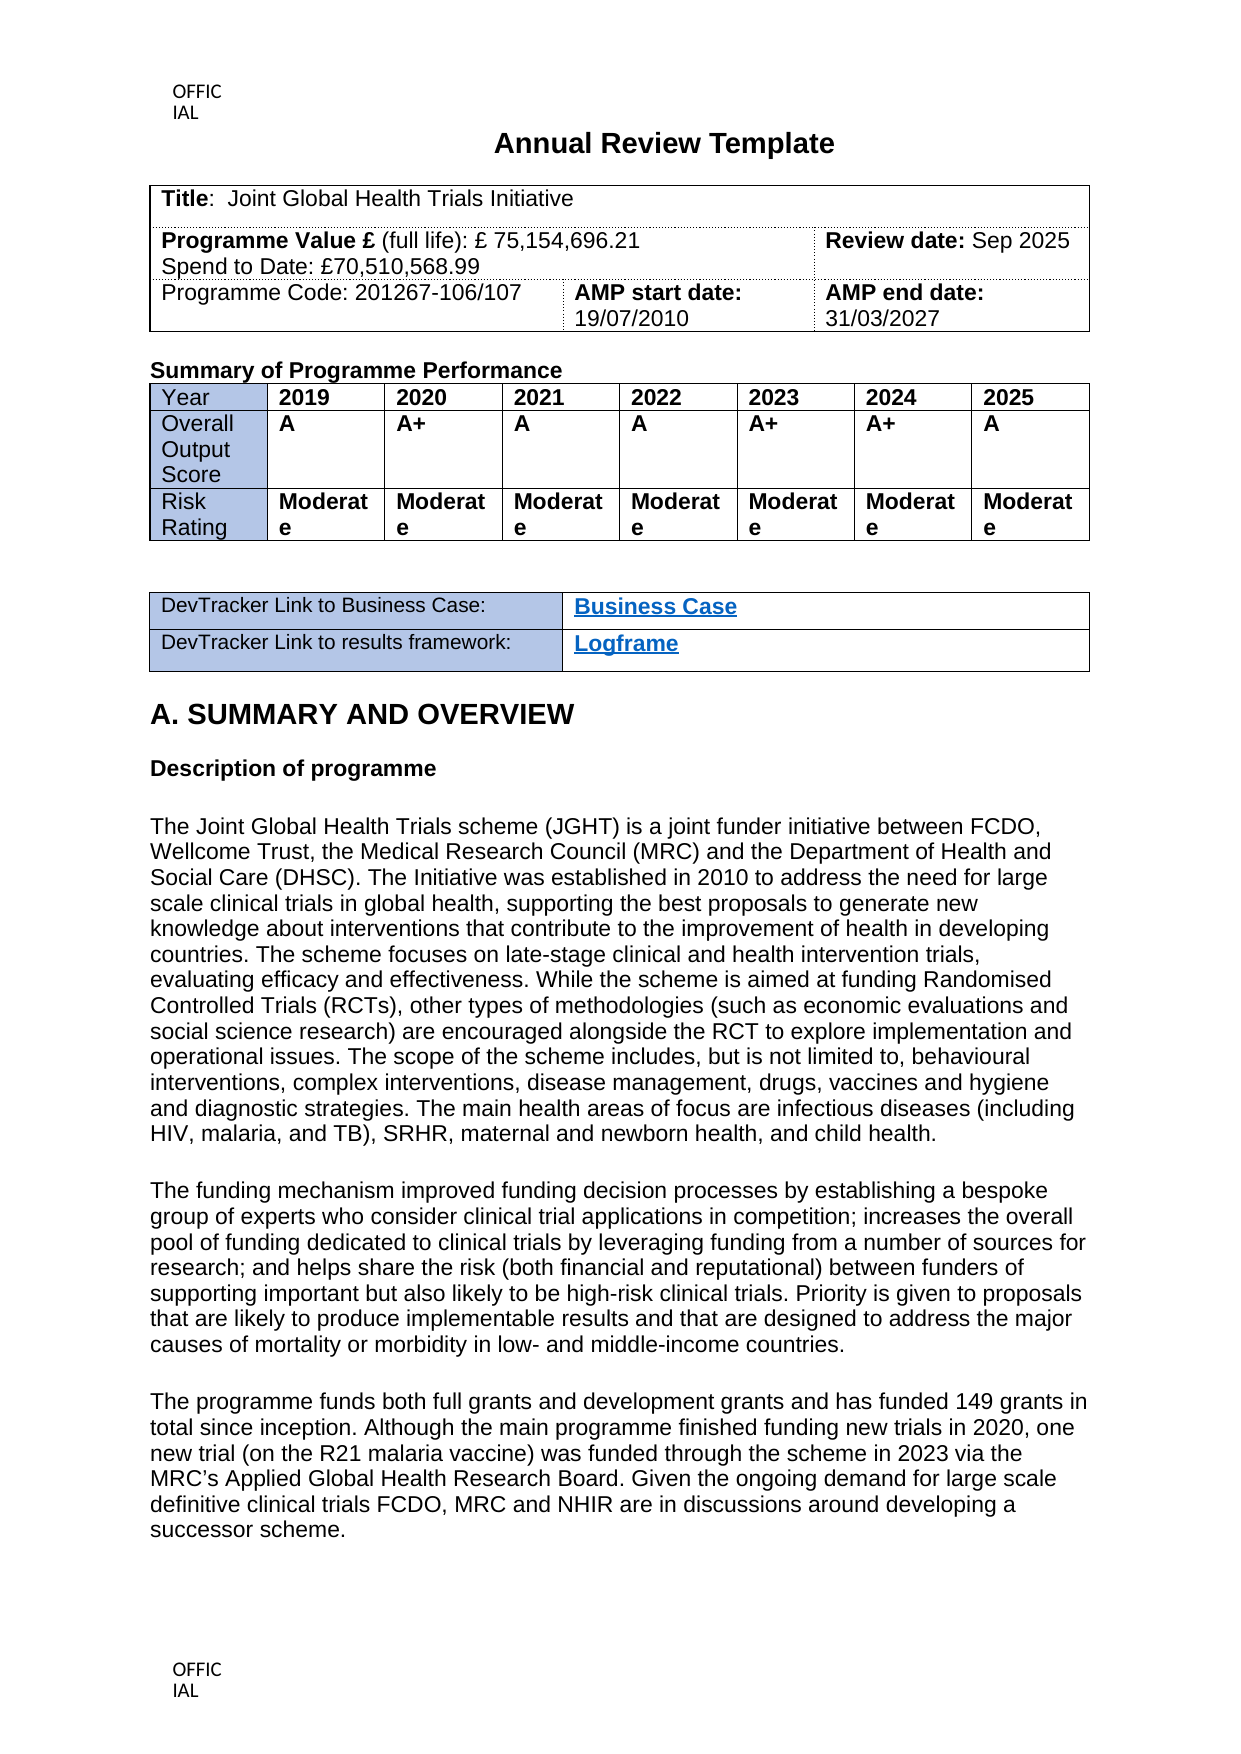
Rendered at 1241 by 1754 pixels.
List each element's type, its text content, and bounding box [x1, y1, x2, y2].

table_cell Logframe [563, 630, 1089, 671]
table_cell Moderate [503, 489, 619, 540]
table_header 2022 [620, 384, 737, 410]
table_cell A [268, 411, 384, 488]
table_header DevTracker Link to Business Case: [150, 593, 562, 629]
table_cell Moderate [385, 489, 502, 540]
table_cell Moderate [738, 489, 854, 540]
table_cell A [620, 411, 737, 488]
table_cell Programme Value £ (full life): £ 75,154,696.21 Spend to Date: £70,510,568.99 [151, 227, 814, 279]
table_header Business Case [563, 593, 1089, 629]
table_header 2021 [503, 384, 619, 410]
subtitle Annual Review Template [150, 127, 1090, 159]
table_header 2024 [855, 384, 971, 410]
text Summary of Programme Performance [150, 357, 1090, 383]
table_cell A [972, 411, 1089, 488]
text The funding mechanism improved funding decision processes by establishing a bespoke group of experts who consider clinical trial applications in competition; increases the overall pool of funding dedicated to clinical trials by leveraging funding from a number of sources for research; and helps share the risk (both financial and reputational) between funders of supporting important but also likely to be high-risk clinical trials. Priority is given to proposals that are likely to produce implementable results and that are designed to address the major causes of mortality or morbidity in low- and middle-income countries. [150, 1178, 1090, 1357]
table_cell Moderate [268, 489, 384, 540]
table_cell Moderate [972, 489, 1089, 540]
table_cell Overall Output Score [151, 411, 267, 488]
table_cell DevTracker Link to results framework: [150, 630, 562, 671]
table_header Year [151, 384, 267, 410]
table_cell A+ [855, 411, 971, 488]
table_cell A+ [738, 411, 854, 488]
table_header 2020 [385, 384, 502, 410]
table_cell Moderate [620, 489, 737, 540]
table_cell A [503, 411, 619, 488]
text The programme funds both full grants and development grants and has funded 149 grants in total since inception. Although the main programme finished funding new trials in 2020, one new trial (on the R21 malaria vaccine) was funded through the scheme in 2023 via the MRC’s Applied Global Health Research Board. Given the ongoing demand for large scale definitive clinical trials FCDO, MRC and NHIR are in discussions around developing a successor scheme. [150, 1389, 1090, 1543]
table_header 2019 [268, 384, 384, 410]
table_header 2025 [972, 384, 1089, 410]
table_cell Review date: Sep 2025 [814, 227, 1089, 279]
text The Joint Global Health Trials scheme (JGHT) is a joint funder initiative between FCDO, Wellcome Trust, the Medical Research Council (MRC) and the Department of Health and Social Care (DHSC). The Initiative was established in 2010 to address the need for large scale clinical trials in global health, supporting the best proposals to generate new knowledge about interventions that contribute to the improvement of health in developing countries. The scheme focuses on late-stage clinical and health intervention trials, evaluating efficacy and effectiveness. While the scheme is aimed at funding Randomised Controlled Trials (RCTs), other types of methodologies (such as economic evaluations and social science research) are encouraged alongside the RCT to explore implementation and operational issues. The scope of the scheme includes, but is not limited to, behavioural interventions, complex interventions, disease management, drugs, vaccines and hygiene and diagnostic strategies. The main health areas of focus are infectious diseases (including HIV, malaria, and TB), SRHR, maternal and newborn health, and child health. [150, 813, 1090, 1146]
text A. SUMMARY AND OVERVIEW [150, 698, 1090, 731]
table_cell A+ [385, 411, 502, 488]
table_header Title: Joint Global Health Trials Initiative [151, 186, 1089, 227]
table_cell AMP start date: 19/07/2010 [563, 279, 814, 331]
text Description of programme [150, 756, 1090, 782]
table_cell Moderate [855, 489, 971, 540]
table_header 2023 [738, 384, 854, 410]
table_cell Risk Rating [151, 489, 267, 540]
table_cell AMP end date: 31/03/2027 [814, 279, 1089, 331]
table_cell Programme Code: 201267-106/107 [151, 279, 563, 331]
